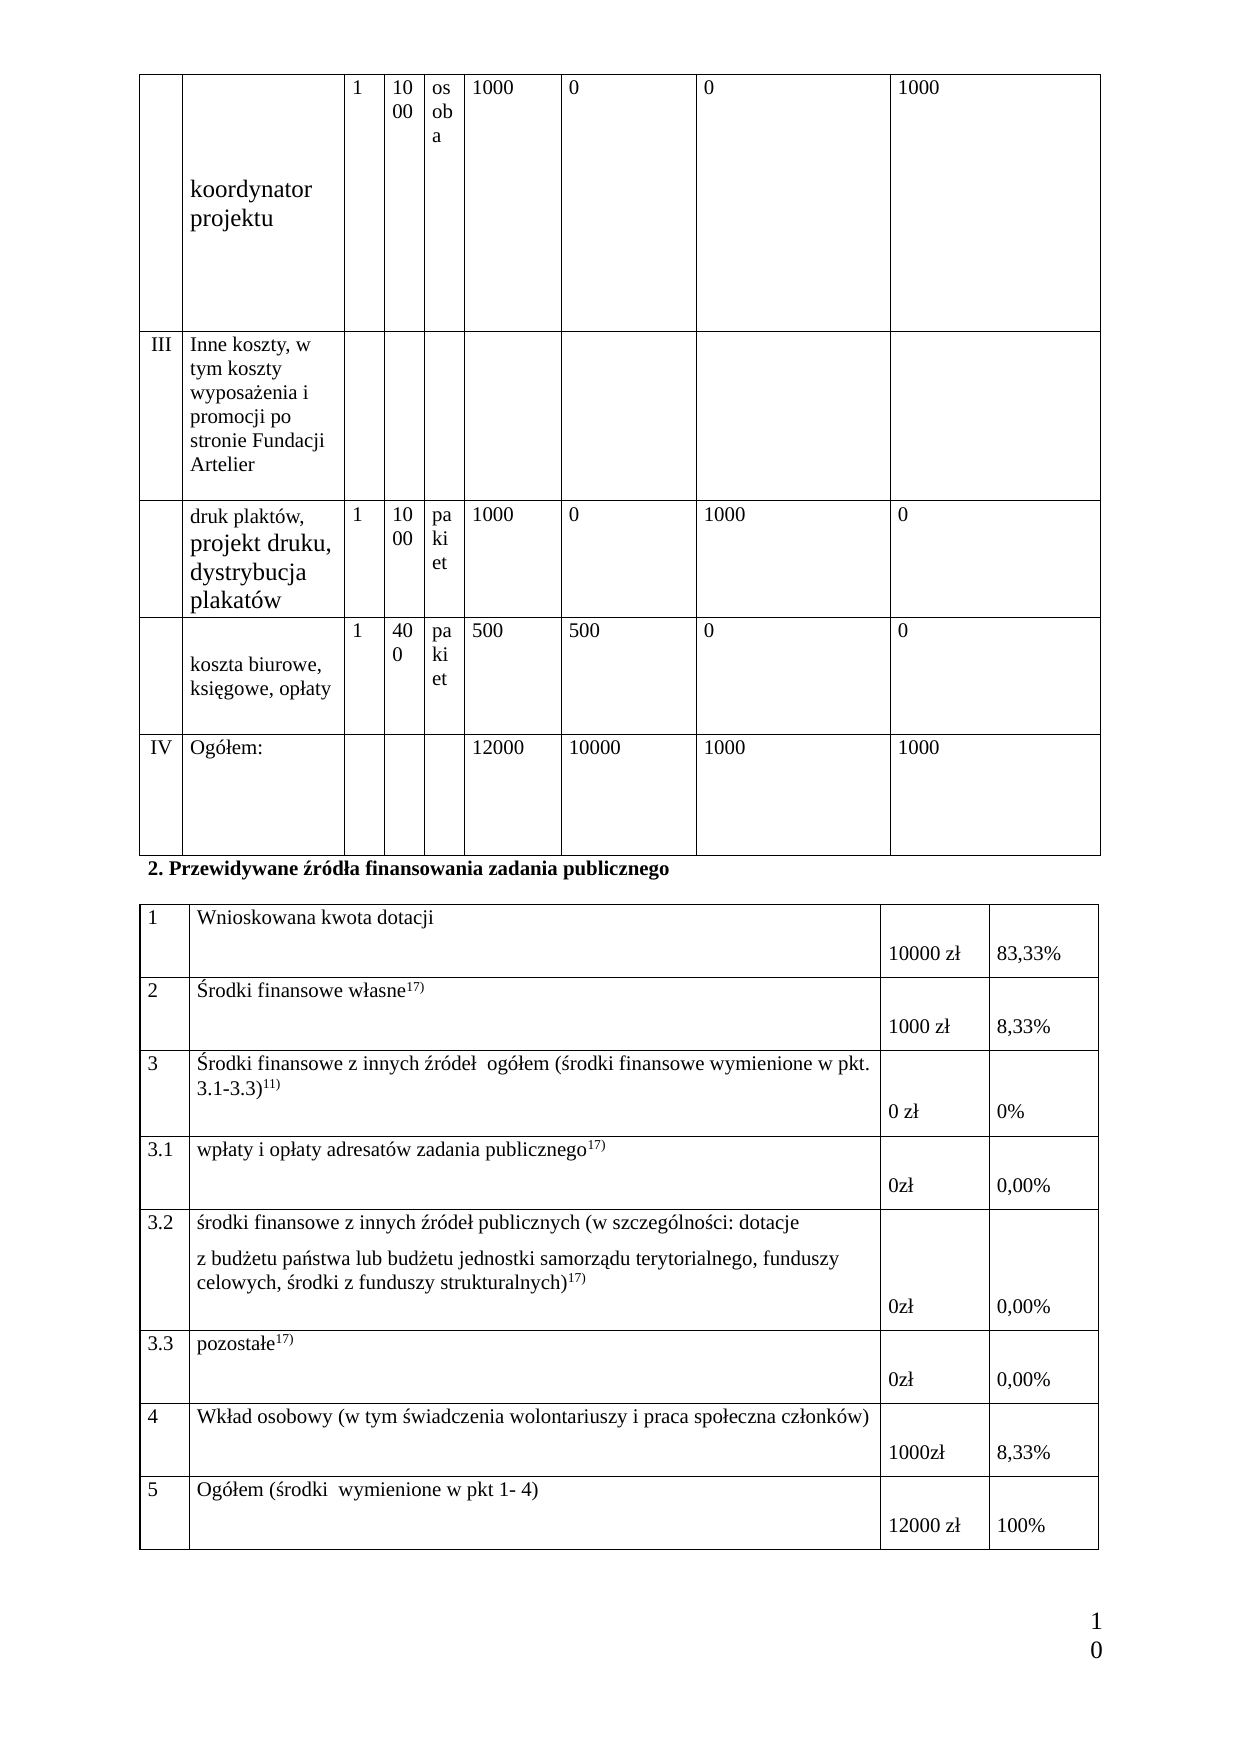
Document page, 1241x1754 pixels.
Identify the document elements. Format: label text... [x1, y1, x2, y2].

table_header 1 [141, 905, 189, 977]
table_cell 1000 [697, 735, 890, 855]
table_cell [345, 735, 384, 855]
table_cell Środki finansowe z innych źródeł ogółem (środki finansowe wymienione w pkt. 3.1-3.3)11) [190, 1051, 880, 1136]
table_cell 3.1 [141, 1137, 189, 1209]
table_cell 8,33% [990, 1404, 1098, 1476]
table_cell [140, 501, 182, 617]
table_cell 2 [141, 978, 189, 1050]
table_cell 1000 [385, 75, 424, 331]
table_cell 0 [891, 501, 1100, 617]
table_header Wnioskowana kwota dotacji [190, 905, 880, 977]
table_cell [425, 735, 464, 855]
table_cell III [140, 332, 182, 500]
table_cell [465, 332, 561, 500]
table_header 10000 zł [881, 905, 989, 977]
table_cell Inne koszty, w tym koszty wyposażenia i promocji po stronie Fundacji Artelier [183, 332, 344, 500]
table_cell środki finansowe z innych źródeł publicznych (w szczególności: dotacje z budżetu państwa lub budżetu jednostki samorządu terytorialnego, funduszy celowych, środki z funduszy strukturalnych)17) [190, 1210, 880, 1330]
table_cell koordynator projektu [183, 75, 344, 331]
table_cell 3.2 [141, 1210, 189, 1330]
table_cell 3.3 [141, 1331, 189, 1403]
table_cell 100% [990, 1477, 1098, 1549]
table_cell 1 [345, 618, 384, 733]
table_cell 1000 [697, 501, 890, 617]
table_cell 500 [562, 618, 696, 733]
table_cell Ogółem: [183, 735, 344, 855]
table_cell pakiet [425, 618, 464, 733]
table_cell 1000 [891, 75, 1100, 331]
table_cell 0zł [881, 1331, 989, 1403]
table_cell 0,00% [990, 1137, 1098, 1209]
table_cell 0,00% [990, 1331, 1098, 1403]
table_cell 0 [697, 618, 890, 733]
table_cell [385, 332, 424, 500]
table_cell 1000 [385, 501, 424, 617]
table_cell [345, 332, 384, 500]
table_cell 4 [141, 1404, 189, 1476]
table_cell [562, 332, 696, 500]
table_cell 0 zł [881, 1051, 989, 1136]
table_cell wpłaty i opłaty adresatów zadania publicznego17) [190, 1137, 880, 1209]
table_cell druk plaktów, projekt druku, dystrybucja plakatów [183, 501, 344, 617]
table_cell [425, 332, 464, 500]
table_cell 1 [345, 75, 384, 331]
table_cell 0 [562, 501, 696, 617]
table_cell [891, 332, 1100, 500]
table_cell 0 [697, 75, 890, 331]
table_cell 1 [345, 501, 384, 617]
table_cell [140, 75, 182, 331]
table_cell 1000 [891, 735, 1100, 855]
table_cell 3 [141, 1051, 189, 1136]
table_cell 0zł [881, 1210, 989, 1330]
table_cell 0 [562, 75, 696, 331]
table_header 83,33% [990, 905, 1098, 977]
table_cell Ogółem (środki wymienione w pkt 1- 4) [190, 1477, 880, 1549]
table_cell koszta biurowe, księgowe, opłaty [183, 618, 344, 733]
table_cell osoba [425, 75, 464, 331]
table_cell 0zł [881, 1137, 989, 1209]
table_cell 8,33% [990, 978, 1098, 1050]
table_cell 500 [465, 618, 561, 733]
table_cell 0,00% [990, 1210, 1098, 1330]
table_cell 1000zł [881, 1404, 989, 1476]
table_cell 1000 [465, 75, 561, 331]
table_cell 1000 zł [881, 978, 989, 1050]
table_cell Środki finansowe własne17) [190, 978, 880, 1050]
table_cell 400 [385, 618, 424, 733]
table_cell [385, 735, 424, 855]
text 2. Przewidywane źródła finansowania zadania publicznego [148, 856, 1092, 880]
table_cell 0% [990, 1051, 1098, 1136]
table_cell IV [140, 735, 182, 855]
table_cell pozostałe17) [190, 1331, 880, 1403]
table_cell [697, 332, 890, 500]
table_cell 0 [891, 618, 1100, 733]
table_cell 12000 [465, 735, 561, 855]
table_cell 10000 [562, 735, 696, 855]
table_cell Wkład osobowy (w tym świadczenia wolontariuszy i praca społeczna członków) [190, 1404, 880, 1476]
table_cell 1000 [465, 501, 561, 617]
table_cell 5 [141, 1477, 189, 1549]
table_cell pakiet [425, 501, 464, 617]
table_cell 12000 zł [881, 1477, 989, 1549]
table_cell [140, 618, 182, 733]
